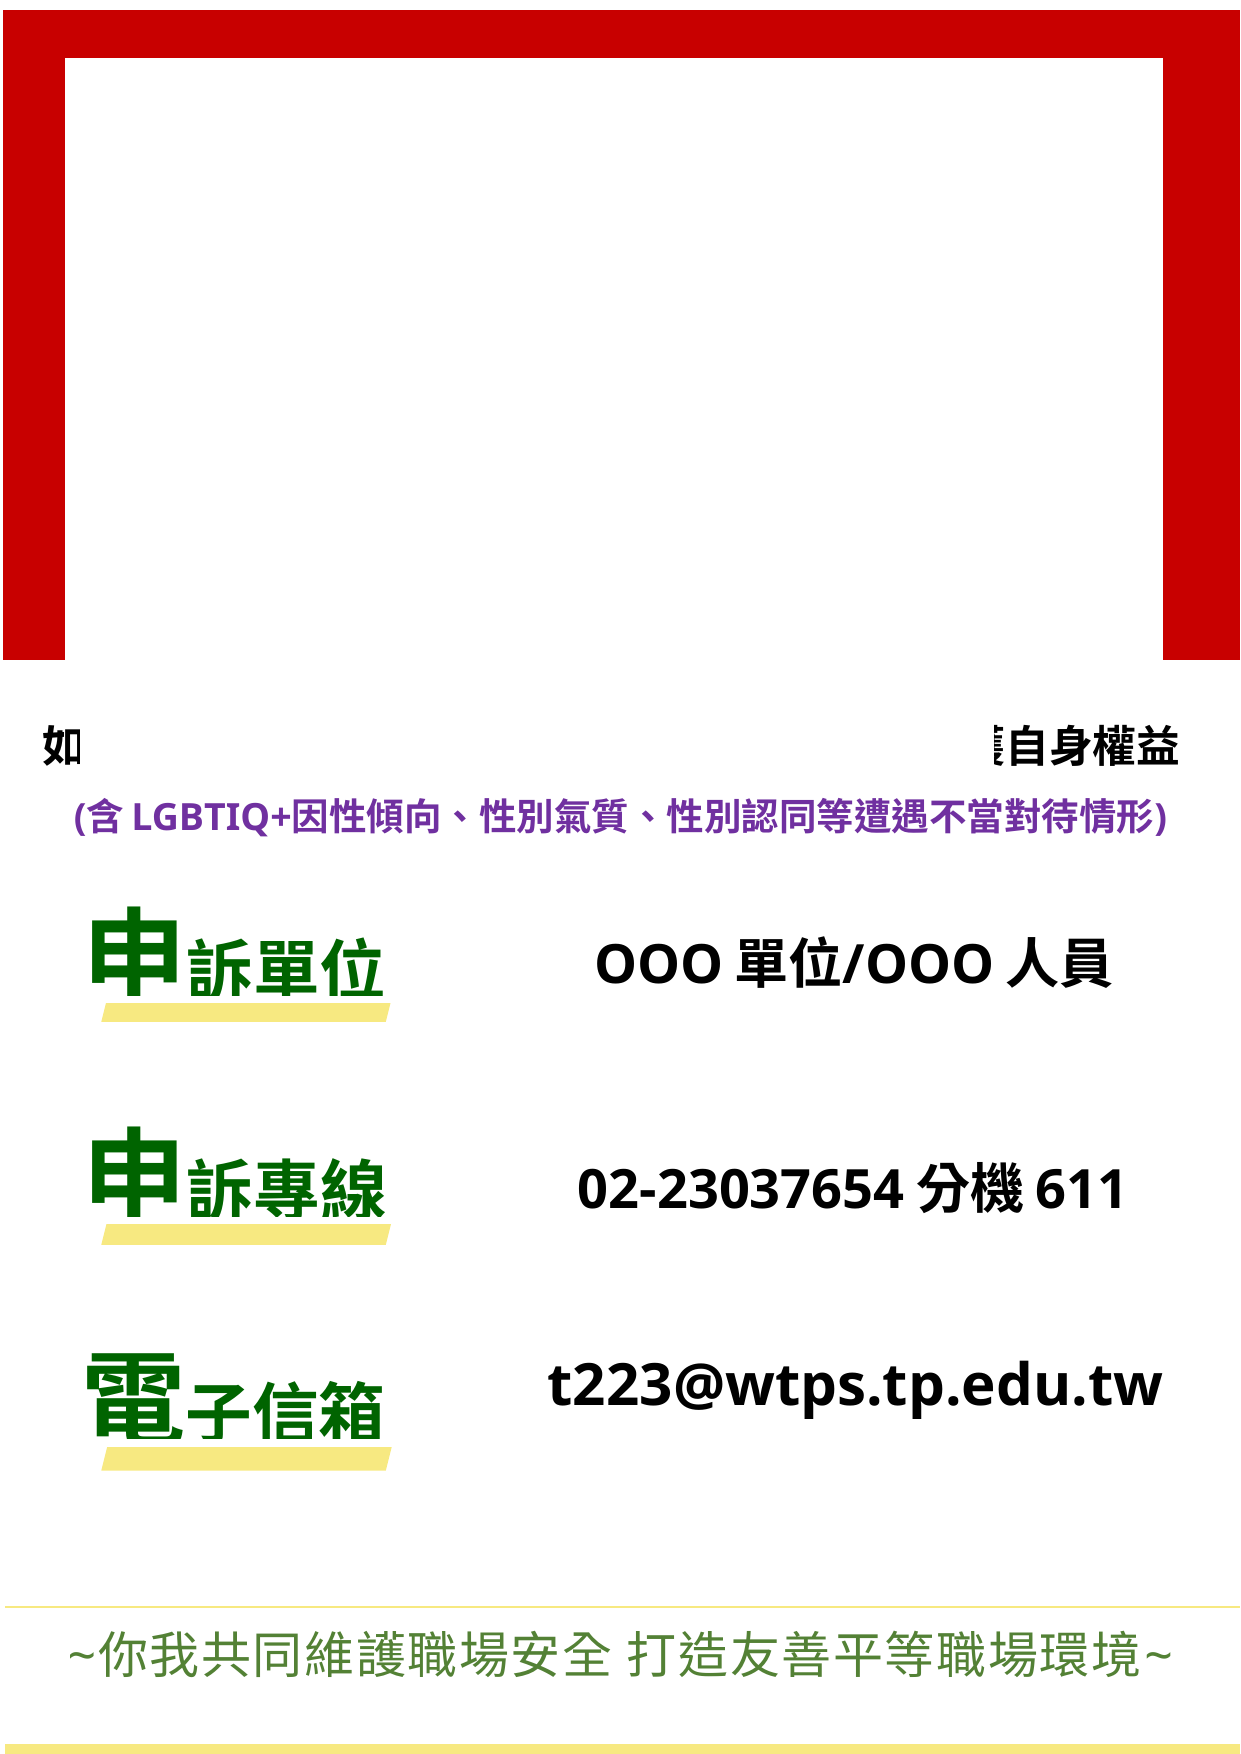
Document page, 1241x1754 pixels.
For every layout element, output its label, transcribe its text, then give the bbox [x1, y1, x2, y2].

text 02-23037654分機611 [554, 1146, 1151, 1225]
text 禁止 [80, 65, 1148, 305]
text t223@wtps.tp.edu.tw [531, 1343, 1179, 1422]
text NO Sexual harassment [95, 544, 979, 623]
text 申訴單位 [82, 874, 488, 995]
text 如您遇有職場性騷擾情形，請向本單位申訴，保護自身權益 [43, 679, 1198, 783]
text OOO單位/OOO人員 [555, 920, 1152, 999]
text 職場性騷擾 [80, 305, 1148, 544]
text 電子信箱 [81, 1318, 487, 1439]
text 申訴專線 [82, 1095, 488, 1216]
text (含LGBTIQ+因性傾向、性別氣質、性別認同等遭遇不當對待情形) [43, 794, 1198, 840]
text ~你我共同維護職場安全 打造友善平等職場環境~ [15, 1616, 1225, 1688]
